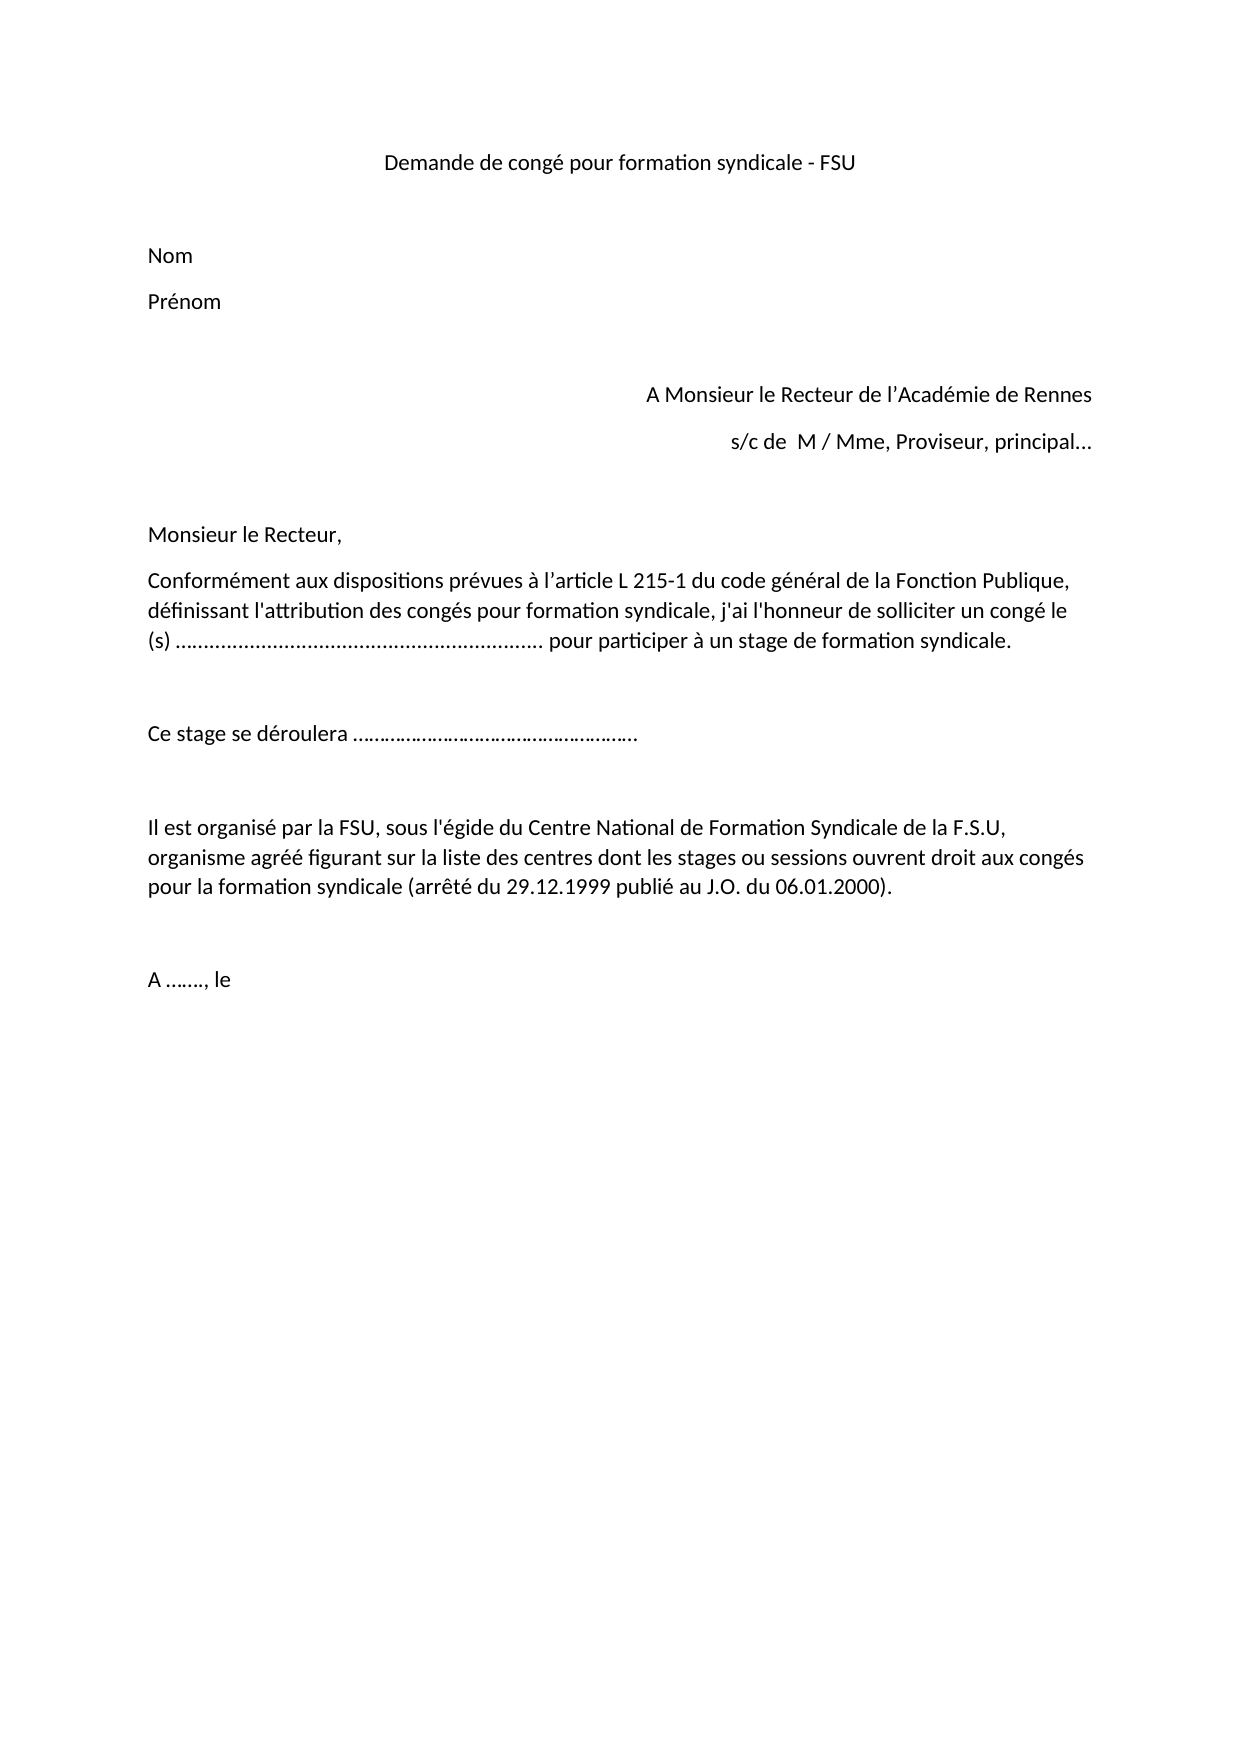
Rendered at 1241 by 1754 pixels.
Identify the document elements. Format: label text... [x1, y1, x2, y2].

text s/c de M / Mme, Proviseur, principal... [148, 427, 1093, 455]
text Demande de congé pour formation syndicale - FSU [148, 148, 1093, 176]
text Il est organisé par la FSU, sous l'égide du Centre National de Formation Syndicale de la F.S.U, organisme agréé figurant sur la liste des centres dont les stages ou sessions ouvrent droit aux congés pour la formation syndicale (arrêté du 29.12.1999 publié au J.O. du 06.01.2000). [148, 813, 1093, 901]
text Nom [148, 241, 1093, 269]
text A ……., le [148, 966, 1093, 994]
text Monsieur le Recteur, [148, 520, 1093, 548]
text A Monsieur le Recteur de l’Académie de Rennes [148, 380, 1093, 408]
text Conformément aux dispositions prévues à l’article L 215-1 du code général de la Fonction Publique, définissant l'attribution des congés pour formation syndicale, j'ai l'honneur de solliciter un congé le (s) …............................................................. pour participer à un stage de formation syndicale. [148, 567, 1093, 654]
text Ce stage se déroulera ……………………………………………… [148, 719, 1093, 748]
text Prénom [148, 287, 1093, 315]
